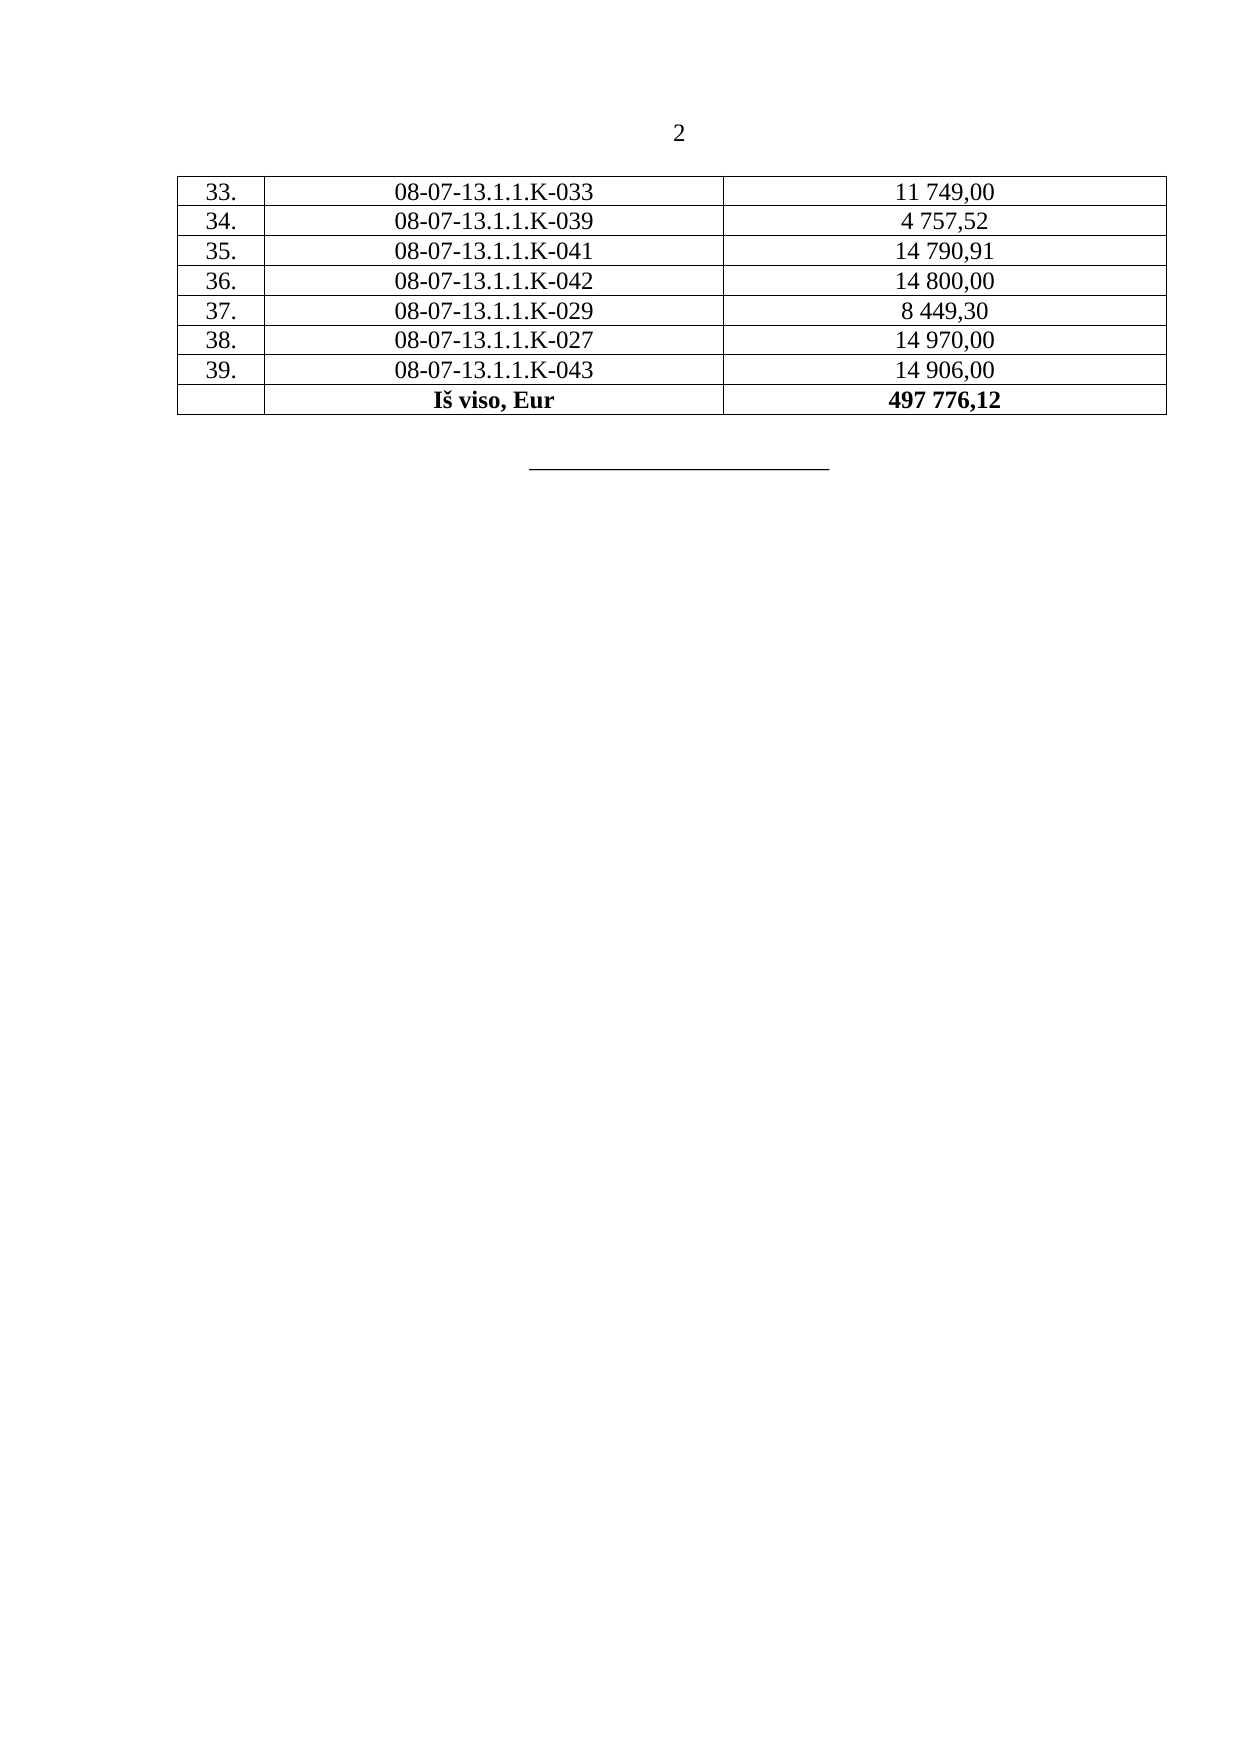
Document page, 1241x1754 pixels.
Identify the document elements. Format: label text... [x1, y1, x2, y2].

table_cell 08-07-13.1.1.K-039 [265, 206, 723, 235]
table_cell 8 449,30 [724, 296, 1166, 324]
table_cell [178, 385, 264, 414]
table_cell 08-07-13.1.1.K-027 [265, 326, 723, 354]
table_cell 39. [178, 355, 264, 384]
text ________________________ [177, 444, 1181, 472]
table_cell 08-07-13.1.1.K-029 [265, 296, 723, 324]
table_cell 14 906,00 [724, 355, 1166, 384]
table_cell 34. [178, 206, 264, 235]
table_cell Iš viso, Eur [265, 385, 723, 414]
table_cell 14 970,00 [724, 326, 1166, 354]
table_cell 36. [178, 266, 264, 295]
table_cell 11 749,00 [724, 177, 1166, 205]
table_cell 38. [178, 326, 264, 354]
table_cell 35. [178, 236, 264, 265]
table_cell 08-07-13.1.1.K-043 [265, 355, 723, 384]
table_cell 37. [178, 296, 264, 324]
table_cell 4 757,52 [724, 206, 1166, 235]
table_cell 14 790,91 [724, 236, 1166, 265]
table_cell 497 776,12 [724, 385, 1166, 414]
table_cell 14 800,00 [724, 266, 1166, 295]
table_cell 33. [178, 177, 264, 205]
table_cell 08-07-13.1.1.K-033 [265, 177, 723, 205]
table_cell 08-07-13.1.1.K-041 [265, 236, 723, 265]
table_cell 08-07-13.1.1.K-042 [265, 266, 723, 295]
